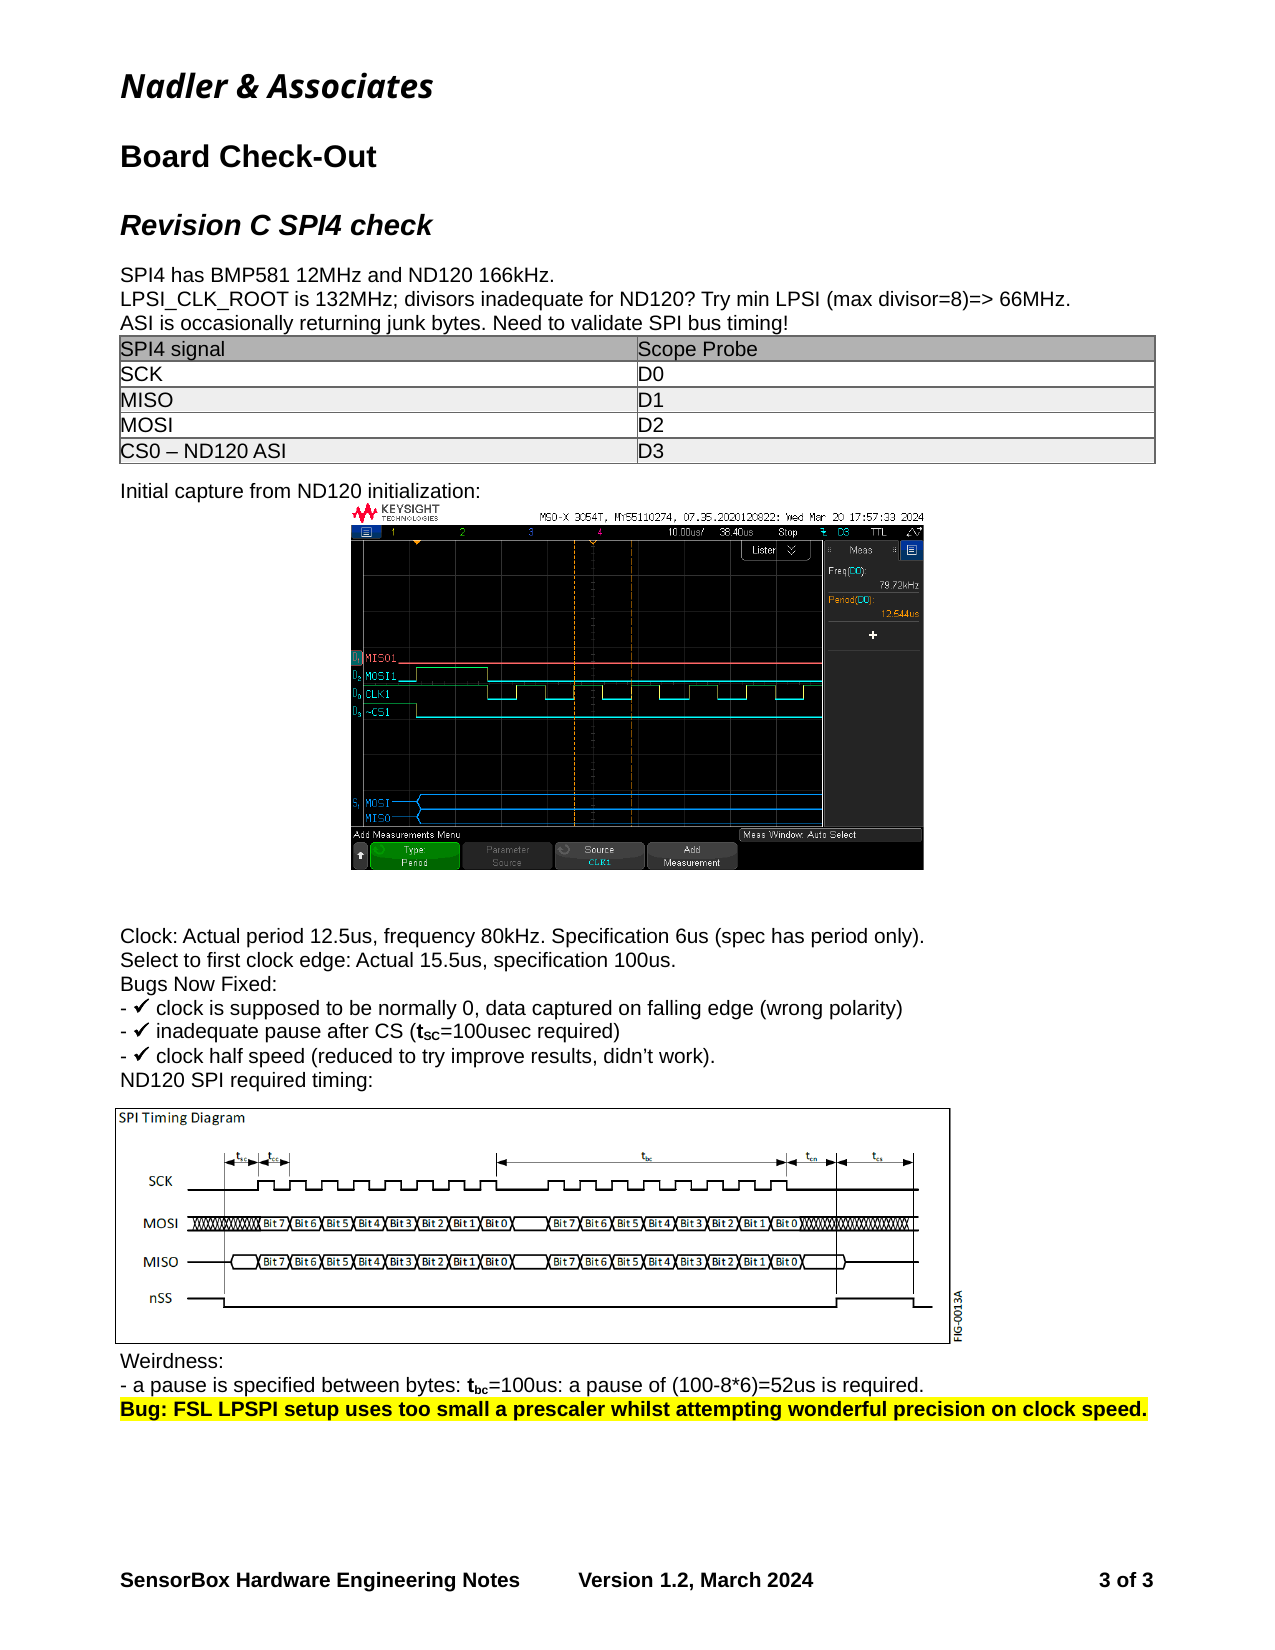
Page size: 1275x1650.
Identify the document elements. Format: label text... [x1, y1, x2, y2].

table_cell D1 [638, 388, 1154, 411]
subtitle Clock: Actual period 12.5us, frequency 80kHz. Specification 6us (spec has period only). Select to first clock edge: Actual 15.5us, specification 100us. Bugs Now Fixed: -  clock is supposed to be normally 0, data captured on falling edge (wrong polarity) -  inadequate pause after CS (tSC=100usec required) -  clock half speed (reduced to try improve results, didn’t work). ND120 SPI required timing: Weirdness: - a pause is specified between bytes: tbc=100us: a pause of (100-8*6)=52us is required. Bug: FSL LPSPI setup uses too small a prescaler whilst attempting wonderful precision on clock speed. [120, 923, 1155, 1421]
subtitle Revision C SPI4 check [120, 208, 1155, 242]
picture [112, 1105, 966, 1349]
table_cell D0 [638, 362, 1154, 386]
table_cell MISO [121, 388, 637, 411]
text SPI4 has BMP581 12MHz and ND120 166kHz. LPSI_CLK_ROOT is 132MHz; divisors inadequate for ND120? Try min LPSI (max divisor=8)=> 66MHz. ASI is occasionally returning junk bytes. Need to validate SPI bus timing! [120, 263, 1155, 335]
table_cell D3 [638, 439, 1154, 462]
table_header Scope Probe [638, 337, 1154, 360]
picture [351, 503, 924, 870]
table_cell MOSI [121, 413, 637, 437]
subtitle Board Check-Out [120, 138, 1155, 174]
table_cell SCK [121, 362, 637, 386]
table_header SPI4 signal [121, 337, 637, 360]
table_cell CS0 – ND120 ASI [121, 439, 637, 462]
table_cell D2 [638, 413, 1154, 437]
text Initial capture from ND120 initialization: [120, 479, 1155, 503]
